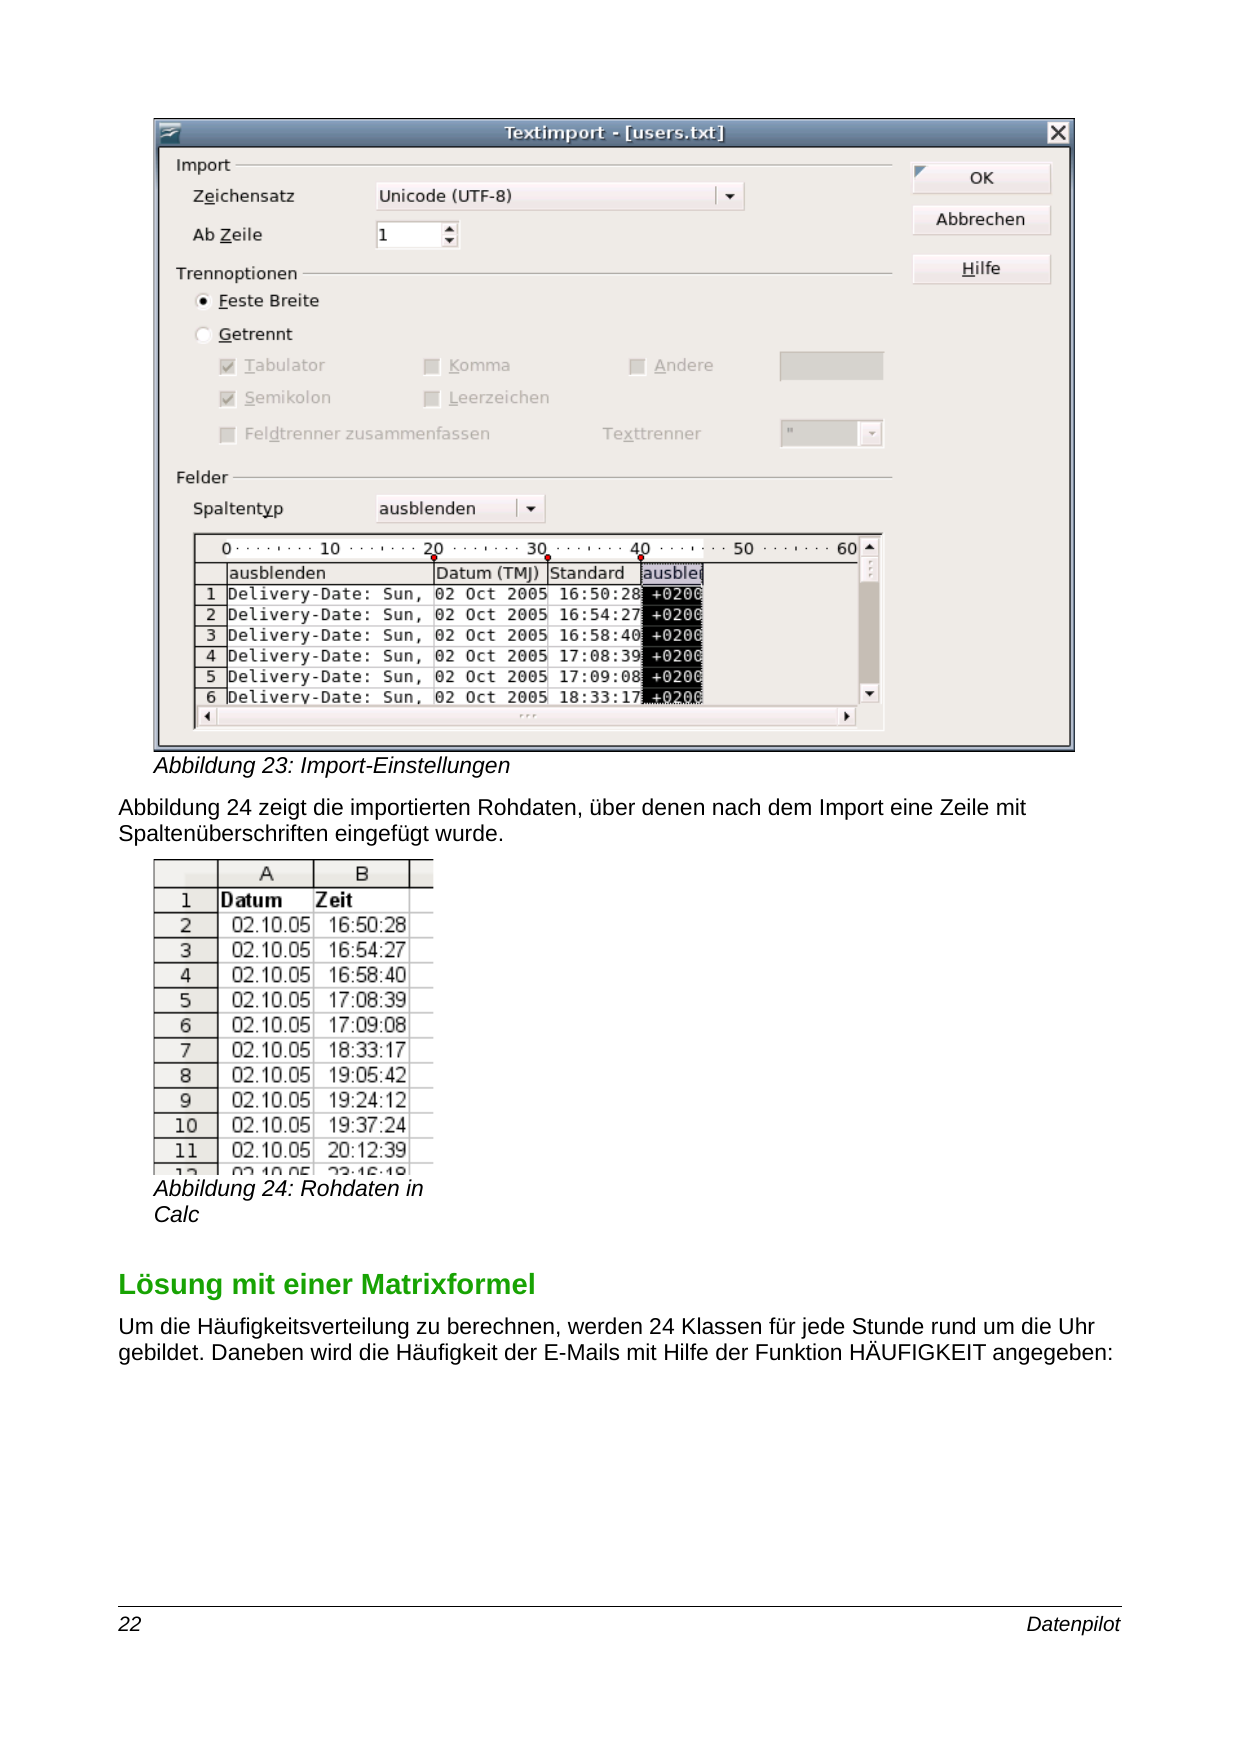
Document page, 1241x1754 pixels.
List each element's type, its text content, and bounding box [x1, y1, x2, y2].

text Um die Häufigkeitsverteilung zu berechnen, werden 24 Klassen für jede Stunde rund um die Uhr gebildet. Daneben wird die Häufigkeit der E-Mails mit Hilfe der Funktion HÄUFIGKEIT angegeben: [118, 1313, 1122, 1365]
text Abbildung 24: Rohdaten in Calc [153, 1175, 433, 1228]
text Abbildung 24 zeigt die importierten Rohdaten, über denen nach dem Import eine Zeile mit Spaltenüberschriften eingefügt wurde. [118, 794, 1122, 847]
subtitle Lösung mit einer Matrixformel [118, 1267, 1122, 1300]
picture [153, 859, 434, 1175]
text Abbildung 23: Import-Einstellungen [153, 752, 1075, 778]
picture [153, 118, 1075, 752]
